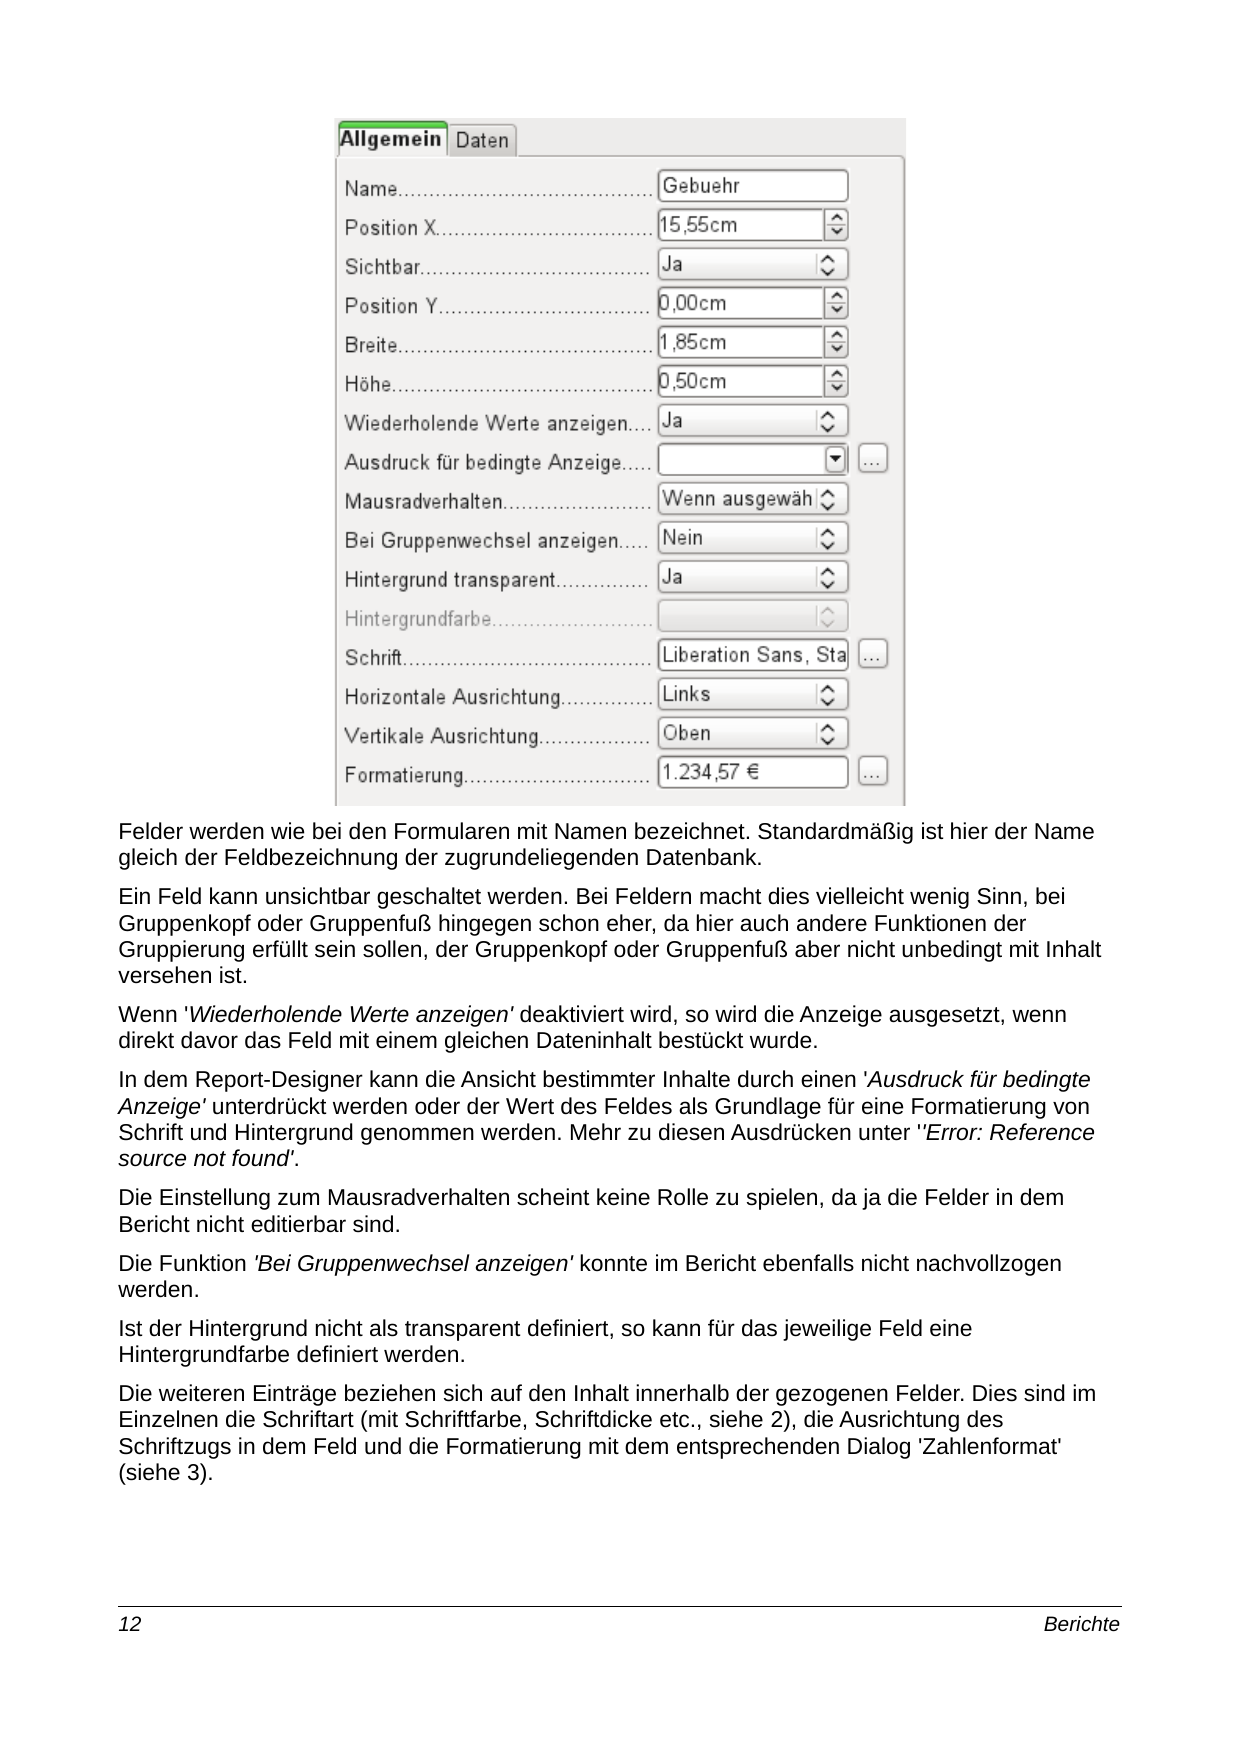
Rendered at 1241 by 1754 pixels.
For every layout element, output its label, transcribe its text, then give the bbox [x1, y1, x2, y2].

text Die weiteren Einträge beziehen sich auf den Inhalt innerhalb der gezogenen Felder. Dies sind im Einzelnen die Schriftart (mit Schriftfarbe, Schriftdicke etc., siehe Abbildung 2), die Ausrichtung des Schriftzugs in dem Feld und die Formatierung mit dem entsprechenden Dialog 'Zahlenformat' (siehe Abbildung 3). [118, 1380, 1122, 1485]
text In dem Report-Designer kann die Ansicht bestimmter Inhalte durch einen 'Ausdruck für bedingte Anzeige' unterdrückt werden oder der Wert des Feldes als Grundlage für eine Formatierung von Schrift und Hintergrund genommen werden. Mehr zu diesen Ausdrücken unter ''Fehler: Referenz nicht gefunden'. [118, 1066, 1122, 1172]
text Die Funktion 'Bei Gruppenwechsel anzeigen' konnte im Bericht ebenfalls nicht nachvollzogen werden. [118, 1249, 1122, 1302]
text Wenn 'Wiederholende Werte anzeigen' deaktiviert wird, so wird die Anzeige ausgesetzt, wenn direkt davor das Feld mit einem gleichen Dateninhalt bestückt wurde. [118, 1001, 1122, 1054]
text Felder werden wie bei den Formularen mit Namen bezeichnet. Standardmäßig ist hier der Name gleich der Feldbezeichnung der zugrundeliegenden Datenbank. [118, 818, 1122, 871]
text Die Einstellung zum Mausradverhalten scheint keine Rolle zu spielen, da ja die Felder in dem Bericht nicht editierbar sind. [118, 1184, 1122, 1237]
picture [334, 118, 907, 806]
text Ist der Hintergrund nicht als transparent definiert, so kann für das jeweilige Feld eine Hintergrundfarbe definiert werden. [118, 1315, 1122, 1367]
text Ein Feld kann unsichtbar geschaltet werden. Bei Feldern macht dies vielleicht wenig Sinn, bei Gruppenkopf oder Gruppenfuß hingegen schon eher, da hier auch andere Funktionen der Gruppierung erfüllt sein sollen, der Gruppenkopf oder Gruppenfuß aber nicht unbedingt mit Inhalt versehen ist. [118, 883, 1122, 989]
